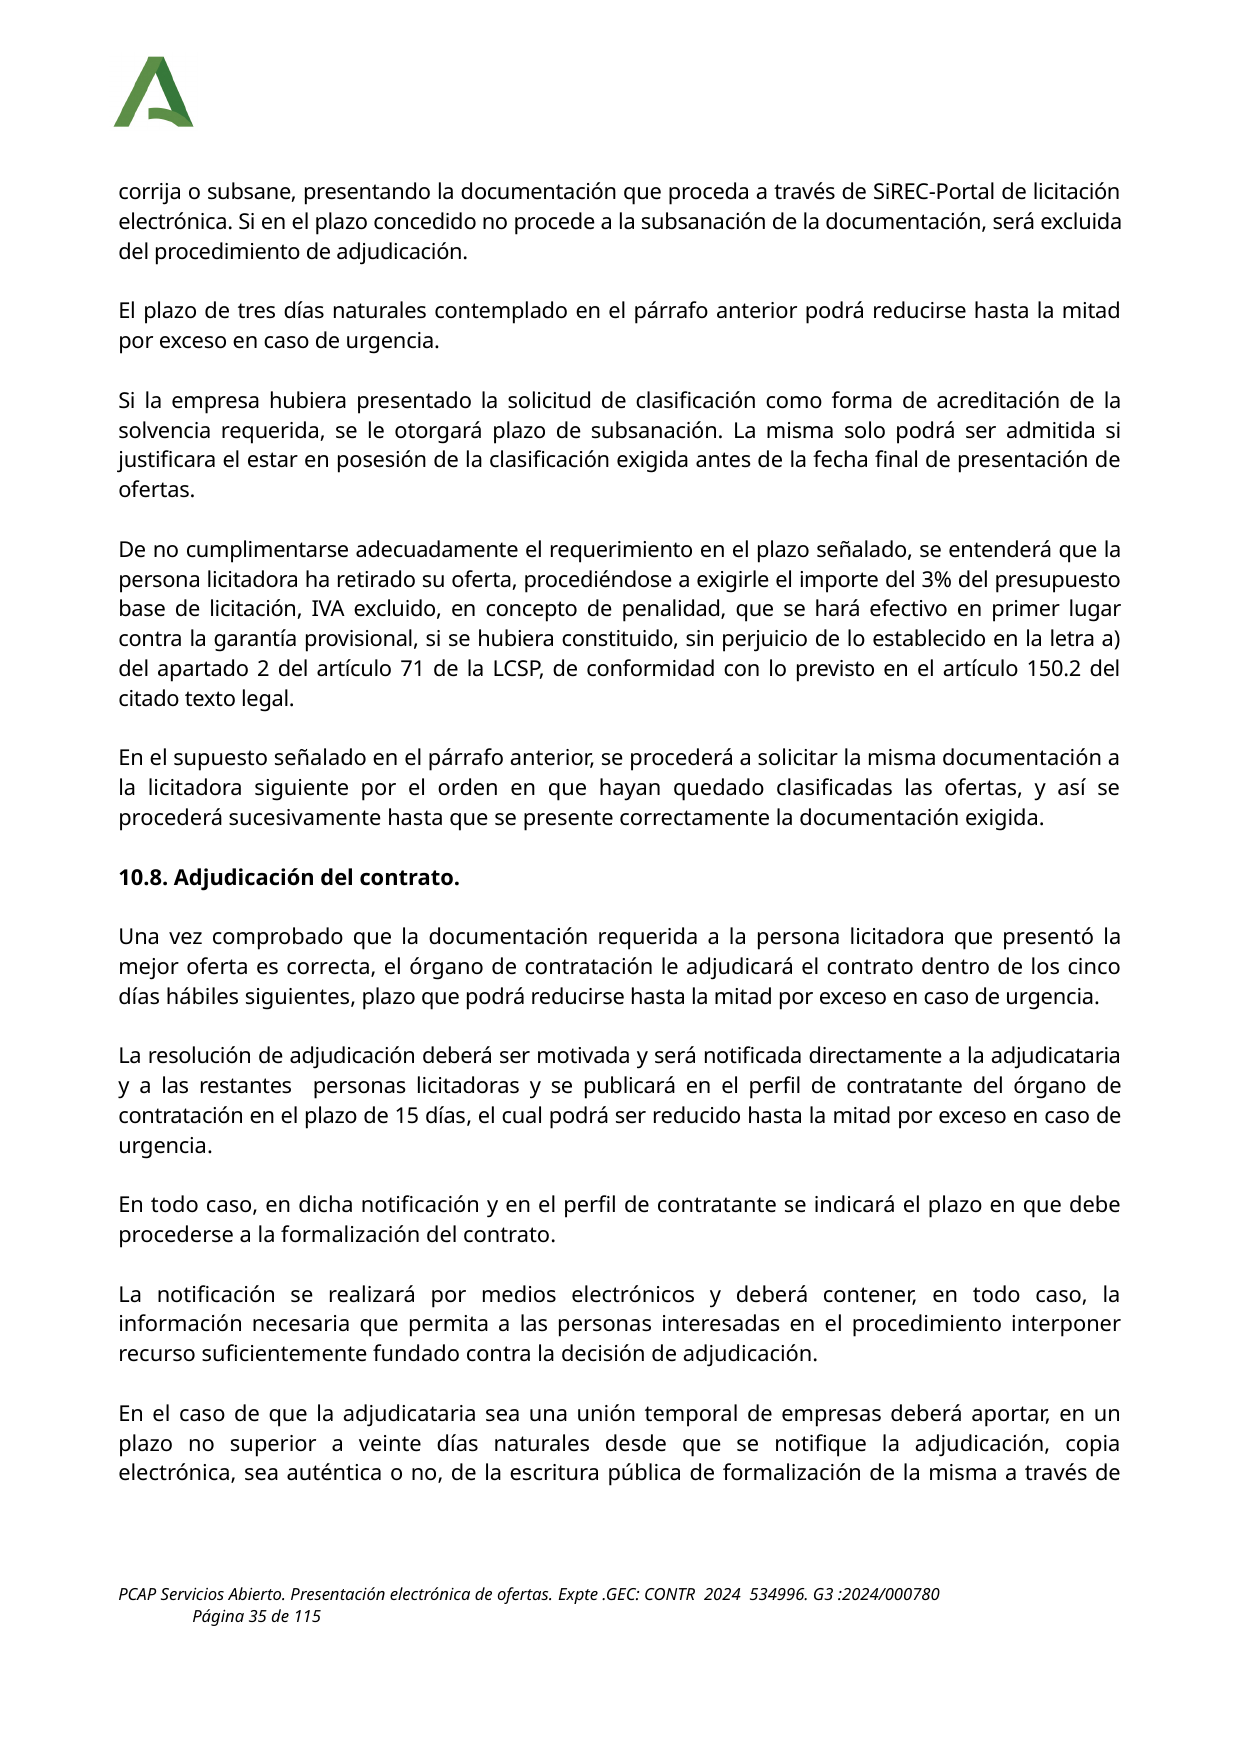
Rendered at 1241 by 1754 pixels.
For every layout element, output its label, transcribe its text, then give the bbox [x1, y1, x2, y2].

text Una vez comprobado que la documentación requerida a la persona licitadora que presentó la mejor oferta es correcta, el órgano de contratación le adjudicará el contrato dentro de los cinco días hábiles siguientes, plazo que podrá reducirse hasta la mitad por exceso en caso de urgencia. [118, 921, 1122, 1011]
text De no cumplimentarse adecuadamente el requerimiento en el plazo señalado, se entenderá que la persona licitadora ha retirado su oferta, procediéndose a exigirle el importe del 3% del presupuesto base de licitación, IVA excluido, en concepto de penalidad, que se hará efectivo en primer lugar contra la garantía provisional, si se hubiera constituido, sin perjuicio de lo establecido en la letra a) del apartado 2 del artículo 71 de la LCSP, de conformidad con lo previsto en el artículo 150.2 del citado texto legal. [118, 534, 1122, 713]
text En el caso de que la adjudicataria sea una unión temporal de empresas deberá aportar, en un plazo no superior a veinte días naturales desde que se notifique la adjudicación, copia electrónica, sea auténtica o no, de la escritura pública de formalización de la misma a través de [118, 1398, 1122, 1487]
text La resolución de adjudicación deberá ser motivada y será notificada directamente a la adjudicataria y a las restantes personas licitadoras y se publicará en el perfil de contratante del órgano de contratación en el plazo de 15 días, el cual podrá ser reducido hasta la mitad por exceso en caso de urgencia. [118, 1040, 1122, 1159]
text El plazo de tres días naturales contemplado en el párrafo anterior podrá reducirse hasta la mitad por exceso en caso de urgencia. [118, 296, 1122, 355]
subtitle 10.8. Adjudicación del contrato. [118, 862, 1122, 891]
picture [109, 52, 198, 131]
text En el supuesto señalado en el párrafo anterior, se procederá a solicitar la misma documentación a la licitadora siguiente por el orden en que hayan quedado clasificadas las ofertas, y así se procederá sucesivamente hasta que se presente correctamente la documentación exigida. [118, 742, 1122, 832]
text En todo caso, en dicha notificación y en el perfil de contratante se indicará el plazo en que debe procederse a la formalización del contrato. [118, 1189, 1122, 1249]
text La notificación se realizará por medios electrónicos y deberá contener, en todo caso, la información necesaria que permita a las personas interesadas en el procedimiento interponer recurso suficientemente fundado contra la decisión de adjudicación. [118, 1279, 1122, 1368]
text corrija o subsane, presentando la documentación que proceda a través de SiREC-Portal de licitación electrónica. Si en el plazo concedido no procede a la subsanación de la documentación, será excluida del procedimiento de adjudicación. [118, 176, 1122, 266]
text Si la empresa hubiera presentado la solicitud de clasificación como forma de acreditación de la solvencia requerida, se le otorgará plazo de subsanación. La misma solo podrá ser admitida si justificara el estar en posesión de la clasificación exigida antes de la fecha final de presentación de ofertas. [118, 385, 1122, 504]
